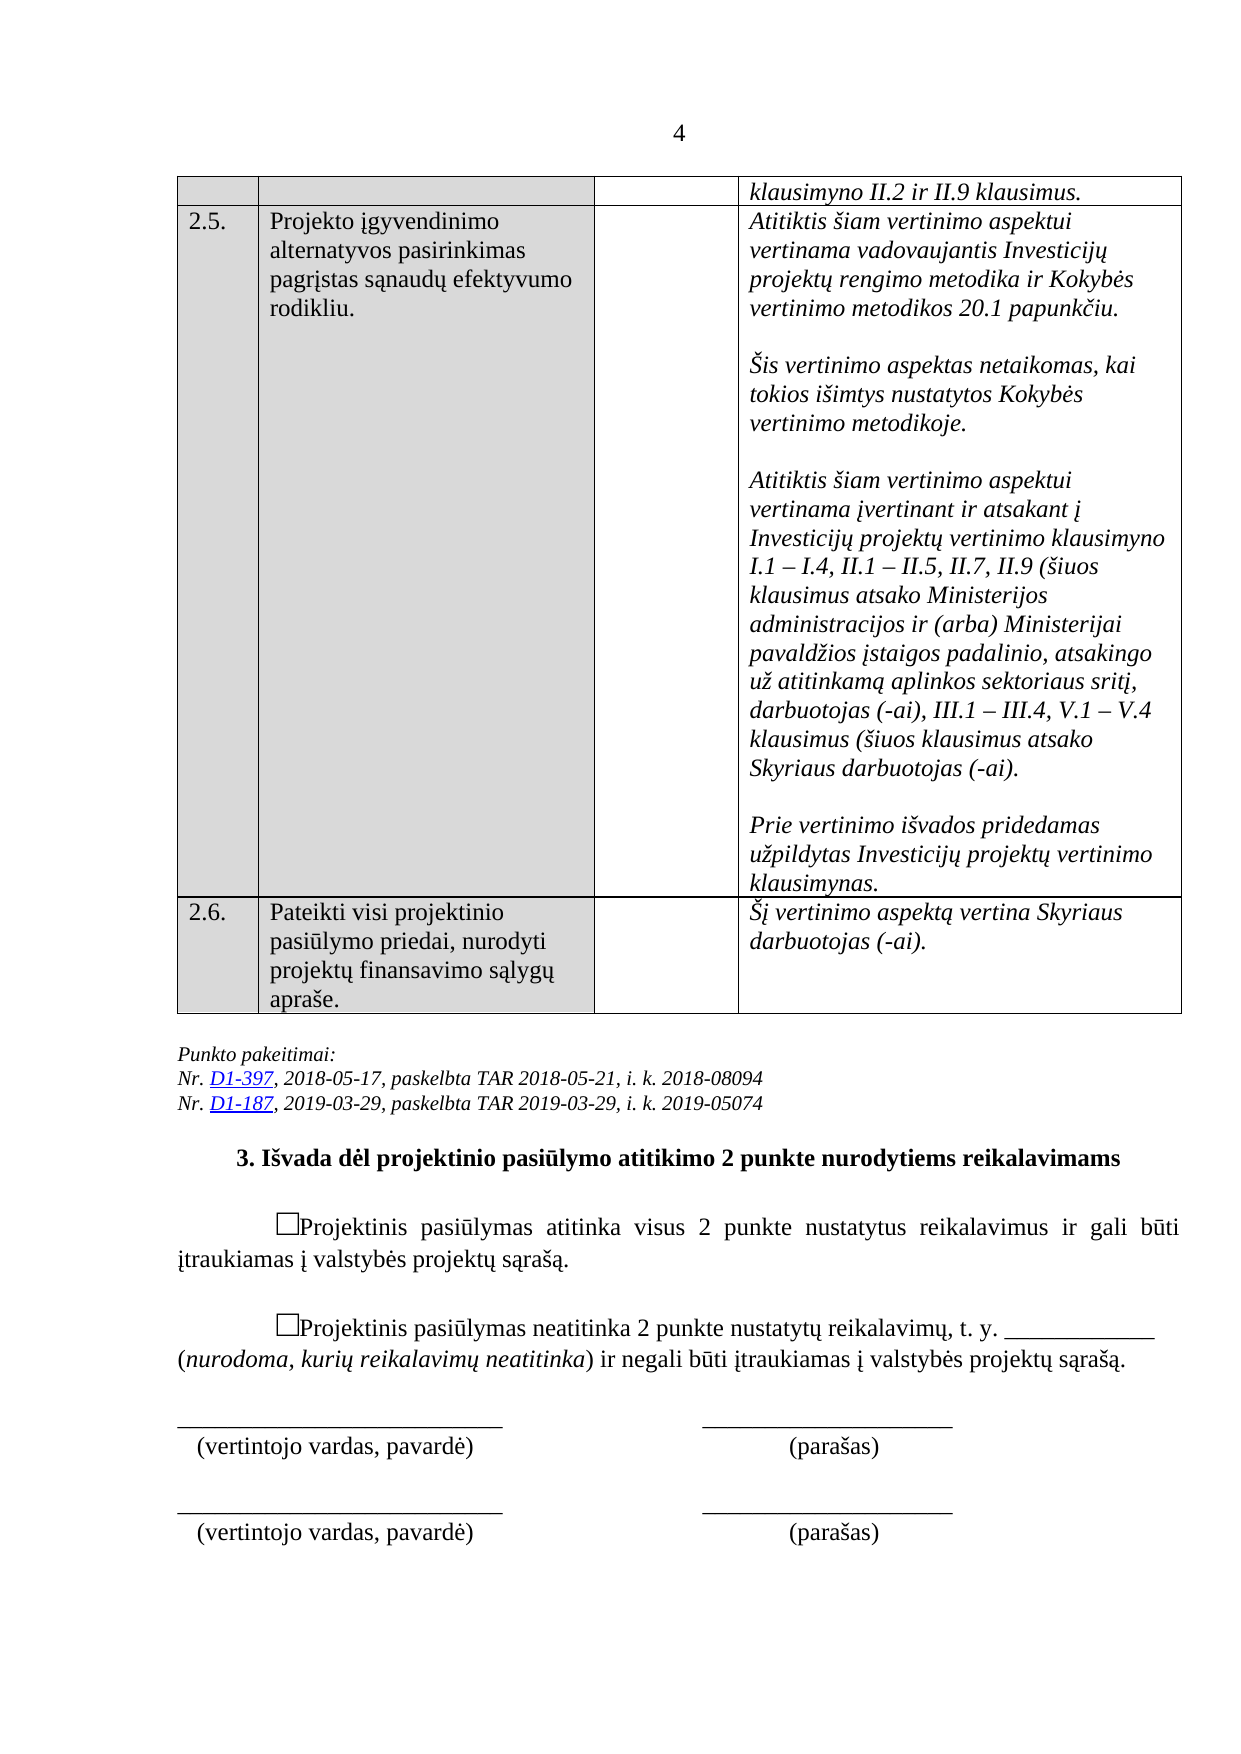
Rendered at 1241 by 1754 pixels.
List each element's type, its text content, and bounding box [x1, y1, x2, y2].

table_cell Projekto įgyvendinimo alternatyvos pasirinkimas pagrįstas sąnaudų efektyvumo rodikliu. [259, 206, 594, 896]
table_cell klausimyno II.2 ir II.9 klausimus. [739, 177, 1181, 205]
text □Projektinis pasiūlymas neatitinka 2 punkte nustatytų reikalavimų, t. y. ____________ [177, 1301, 1181, 1344]
text (vertintojo vardas, pavardė) (parašas) [177, 1517, 1181, 1546]
text □Projektinis pasiūlymas atitinka visus 2 punkte nustatytus reikalavimus ir gali būti įtraukiamas į valstybės projektų sąrašą. [177, 1201, 1181, 1273]
text (nurodoma, kurių reikalavimų neatitinka) ir negali būti įtraukiamas į valstybės projektų sąrašą. [177, 1344, 1181, 1373]
text 3. Išvada dėl projektinio pasiūlymo atitikimo 2 punkte nurodytiems reikalavimams [177, 1143, 1181, 1172]
table_cell Pateikti visi projektinio pasiūlymo priedai, nurodyti projektų finansavimo sąlygų apraše. [259, 898, 594, 1012]
table_cell [259, 177, 594, 205]
table_cell [595, 177, 738, 205]
text __________________________ ____________________ [177, 1402, 1181, 1431]
text (vertintojo vardas, pavardė) (parašas) [177, 1431, 1181, 1459]
table_cell Šį vertinimo aspektą vertina Skyriaus darbuotojas (-ai). [739, 898, 1181, 1012]
table_cell 2.5. [178, 206, 258, 896]
table_cell 2.6. [178, 898, 258, 1012]
text Punkto pakeitimai: [177, 1042, 1181, 1066]
table_cell Atitiktis šiam vertinimo aspektui vertinama vadovaujantis Investicijų projektų rengimo metodika ir Kokybės vertinimo metodikos 20.1 papunkčiu. Šis vertinimo aspektas netaikomas, kai tokios išimtys nustatytos Kokybės vertinimo metodikoje. Atitiktis šiam vertinimo aspektui vertinama įvertinant ir atsakant į Investicijų projektų vertinimo klausimyno I.1 – I.4, II.1 – II.5, II.7, II.9 (šiuos klausimus atsako Ministerijos administracijos ir (arba) Ministerijai pavaldžios įstaigos padalinio, atsakingo už atitinkamą aplinkos sektoriaus sritį, darbuotojas (-ai), III.1 – III.4, V.1 – V.4 klausimus (šiuos klausimus atsako Skyriaus darbuotojas (-ai). Prie vertinimo išvados pridedamas užpildytas Investicijų projektų vertinimo klausimynas. [739, 206, 1181, 896]
table_cell [595, 898, 738, 1012]
table_cell [595, 206, 738, 896]
table_cell [178, 177, 258, 205]
text Nr. D1-397, 2018-05-17, paskelbta TAR 2018-05-21, i. k. 2018-08094 [177, 1066, 1181, 1090]
text __________________________ ____________________ [177, 1488, 1181, 1517]
text Nr. D1-187, 2019-03-29, paskelbta TAR 2019-03-29, i. k. 2019-05074 [177, 1090, 1181, 1114]
